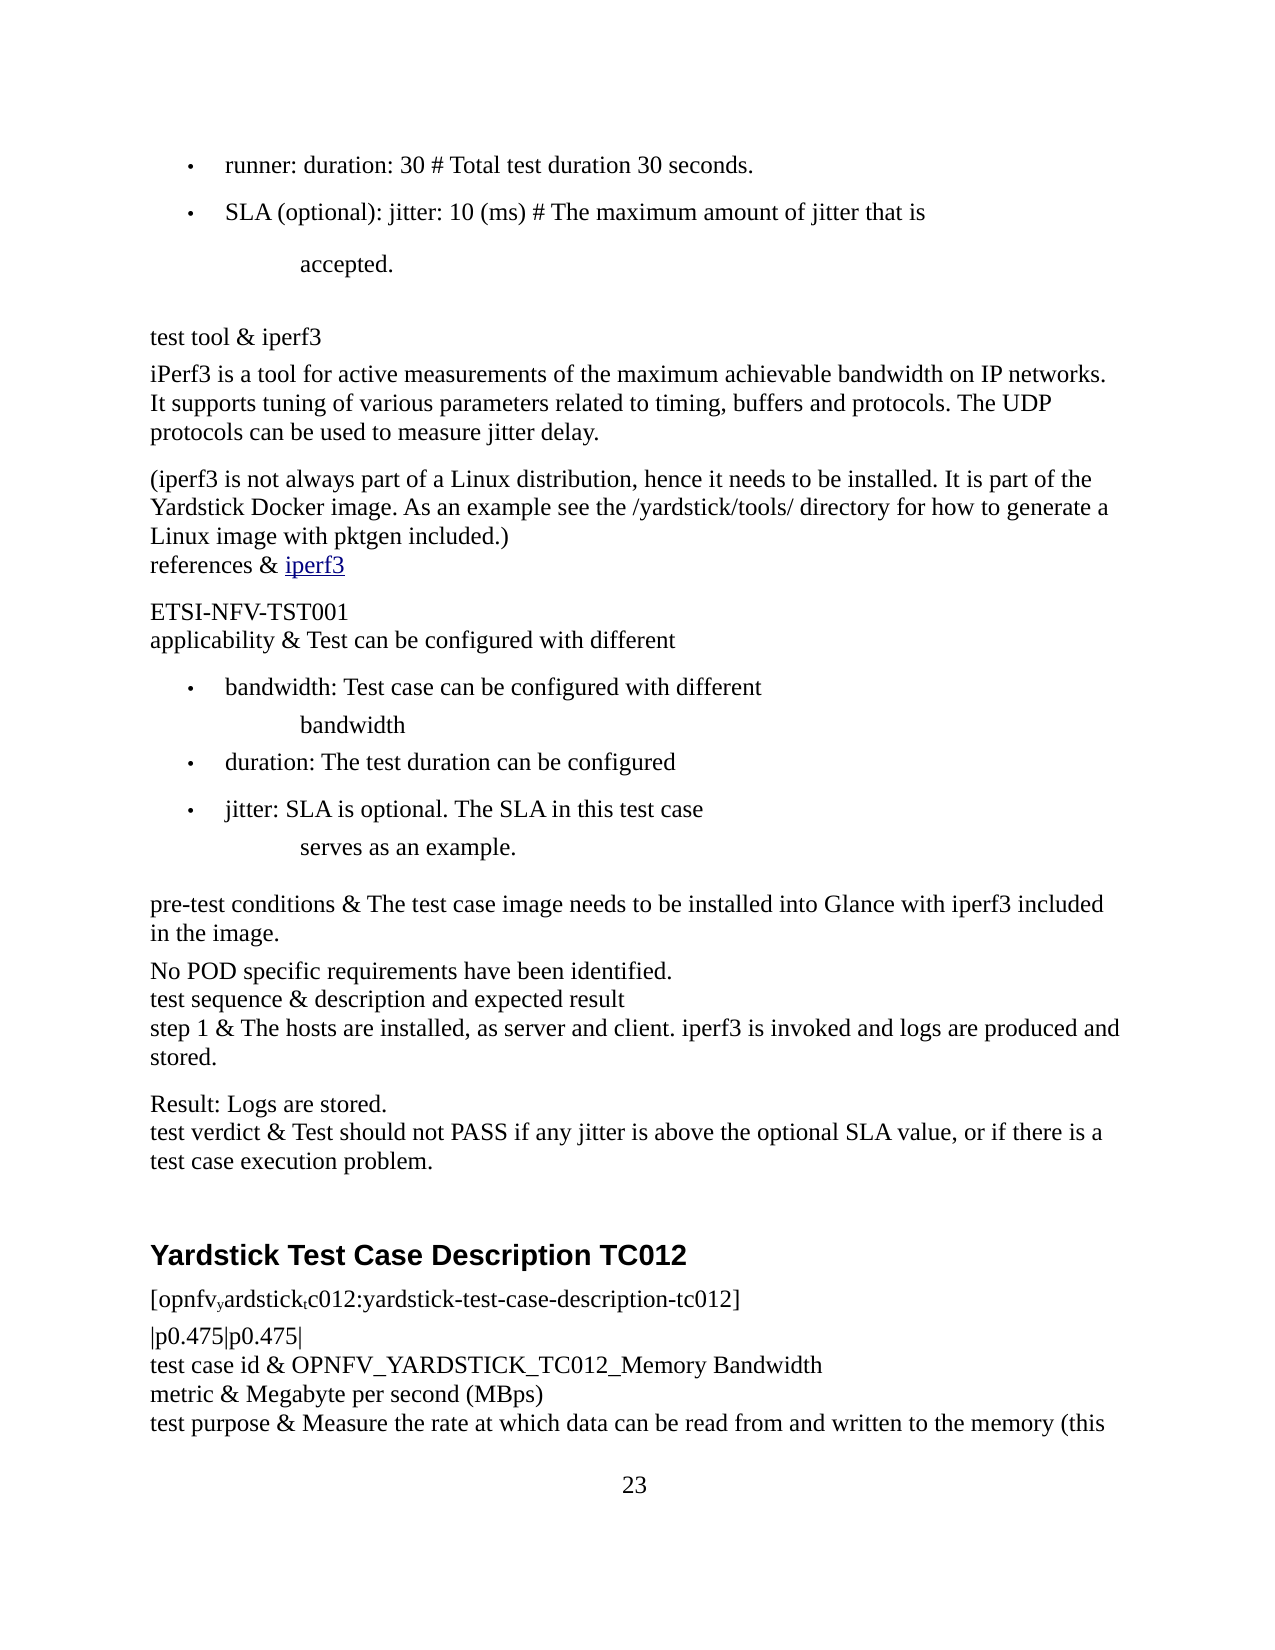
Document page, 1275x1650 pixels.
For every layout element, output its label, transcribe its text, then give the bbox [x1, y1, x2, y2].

list accepted. [262, 249, 1125, 278]
list SLA (optional): jitter: 10 (ms) # The maximum amount of jitter that is [187, 197, 1125, 225]
text ETSI-NFV-TST001 applicability & Test can be configured with different [150, 597, 1125, 654]
text (iperf3 is not always part of a Linux distribution, hence it needs to be installed. It is part of the Yardstick Docker image. As an example see the /yardstick/tools/ directory for how to generate a Linux image with pktgen included.) references & iperf3 [150, 464, 1125, 579]
list jitter: SLA is optional. The SLA in this test case [187, 794, 1125, 823]
list serves as an example. [262, 832, 1125, 861]
subtitle Yardstick Test Case Description TC012 [150, 1238, 1125, 1271]
text |p0.475|p0.475| test case id & OPNFV_YARDSTICK_TC012_Memory Bandwidth metric & Megabyte per second (MBps) test purpose & Measure the rate at which data can be read from and written to the memory (this [150, 1321, 1125, 1436]
text test tool & iperf3 [150, 293, 1125, 351]
list bandwidth: Test case can be configured with different [187, 672, 1125, 701]
list duration: The test duration can be configured [187, 747, 1125, 776]
text iPerf3 is a tool for active measurements of the maximum achievable bandwidth on IP networks. It supports tuning of various parameters related to timing, buffers and protocols. The UDP protocols can be used to measure jitter delay. [150, 359, 1125, 446]
text Result: Logs are stored. test verdict & Test should not PASS if any jitter is above the optional SLA value, or if there is a test case execution problem. [150, 1089, 1125, 1204]
list runner: duration: 30 # Total test duration 30 seconds. [187, 150, 1125, 179]
text [opnfvyardsticktc012:yardstick-test-case-description-tc012] [150, 1284, 1125, 1312]
text No POD specific requirements have been identified. test sequence & description and expected result step 1 & The hosts are installed, as server and client. iperf3 is invoked and logs are produced and stored. [150, 956, 1125, 1071]
list bandwidth [262, 710, 1125, 738]
text pre-test conditions & The test case image needs to be installed into Glance with iperf3 included in the image. [150, 861, 1125, 947]
